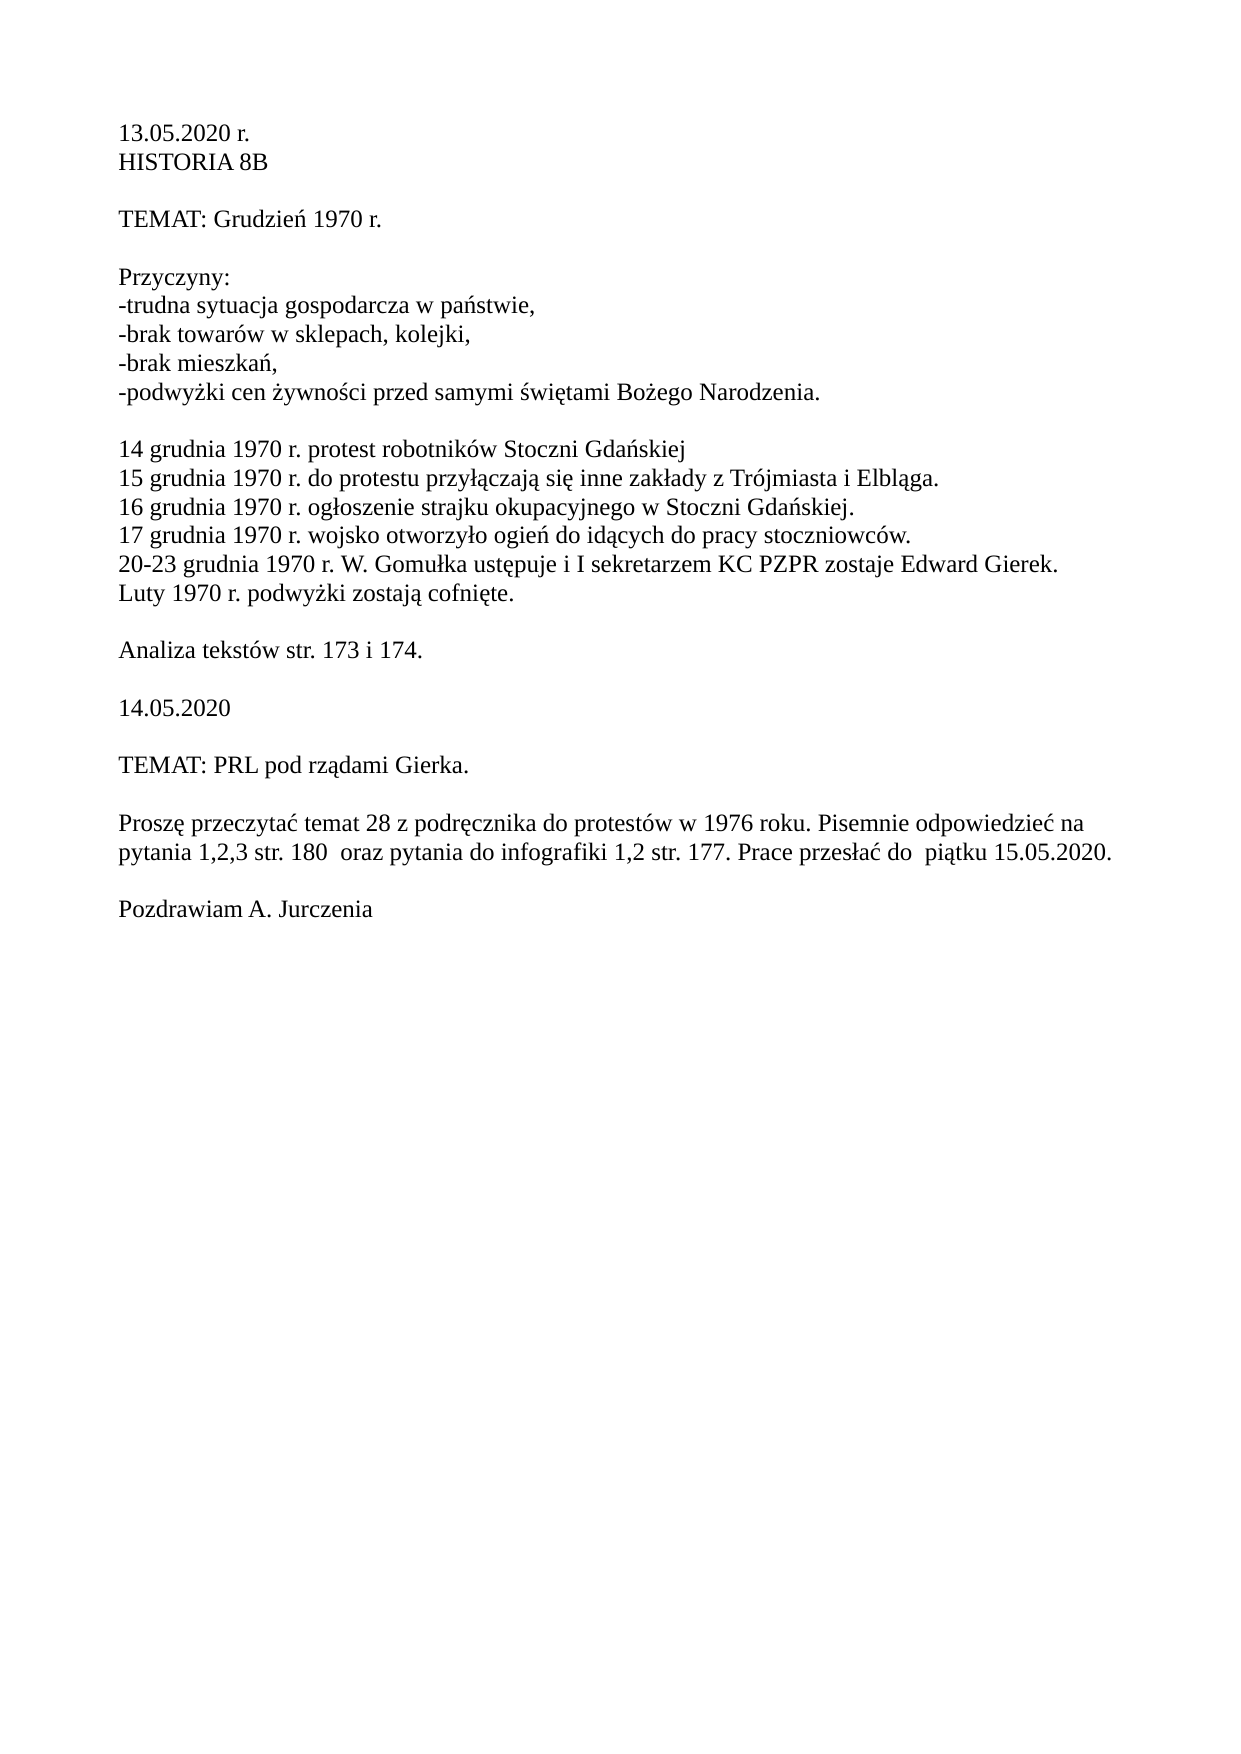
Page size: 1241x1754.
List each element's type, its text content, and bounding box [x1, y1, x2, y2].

text HISTORIA 8B [118, 147, 1122, 176]
text 15 grudnia 1970 r. do protestu przyłączają się inne zakłady z Trójmiasta i Elbląga. [118, 463, 1122, 492]
text -brak towarów w sklepach, kolejki, [118, 319, 1122, 348]
text TEMAT: PRL pod rządami Gierka. [118, 751, 1122, 779]
text 17 grudnia 1970 r. wojsko otworzyło ogień do idących do pracy stoczniowców. [118, 521, 1122, 549]
text 14.05.2020 [118, 693, 1122, 722]
text Przyczyny: [118, 262, 1122, 291]
text -podwyżki cen żywności przed samymi świętami Bożego Narodzenia. [118, 377, 1122, 406]
text -brak mieszkań, [118, 348, 1122, 377]
text Luty 1970 r. podwyżki zostają cofnięte. [118, 578, 1122, 607]
text 14 grudnia 1970 r. protest robotników Stoczni Gdańskiej [118, 434, 1122, 463]
text -trudna sytuacja gospodarcza w państwie, [118, 291, 1122, 319]
text Proszę przeczytać temat 28 z podręcznika do protestów w 1976 roku. Pisemnie odpowiedzieć na pytania 1,2,3 str. 180 oraz pytania do infografiki 1,2 str. 177. Prace przesłać do piątku 15.05.2020. [118, 808, 1122, 866]
text Analiza tekstów str. 173 i 174. [118, 636, 1122, 664]
text 20-23 grudnia 1970 r. W. Gomułka ustępuje i I sekretarzem KC PZPR zostaje Edward Gierek. [118, 549, 1122, 578]
text 16 grudnia 1970 r. ogłoszenie strajku okupacyjnego w Stoczni Gdańskiej. [118, 492, 1122, 521]
text 13.05.2020 r. [118, 118, 1122, 147]
text Pozdrawiam A. Jurczenia [118, 894, 1122, 923]
text TEMAT: Grudzień 1970 r. [118, 204, 1122, 233]
